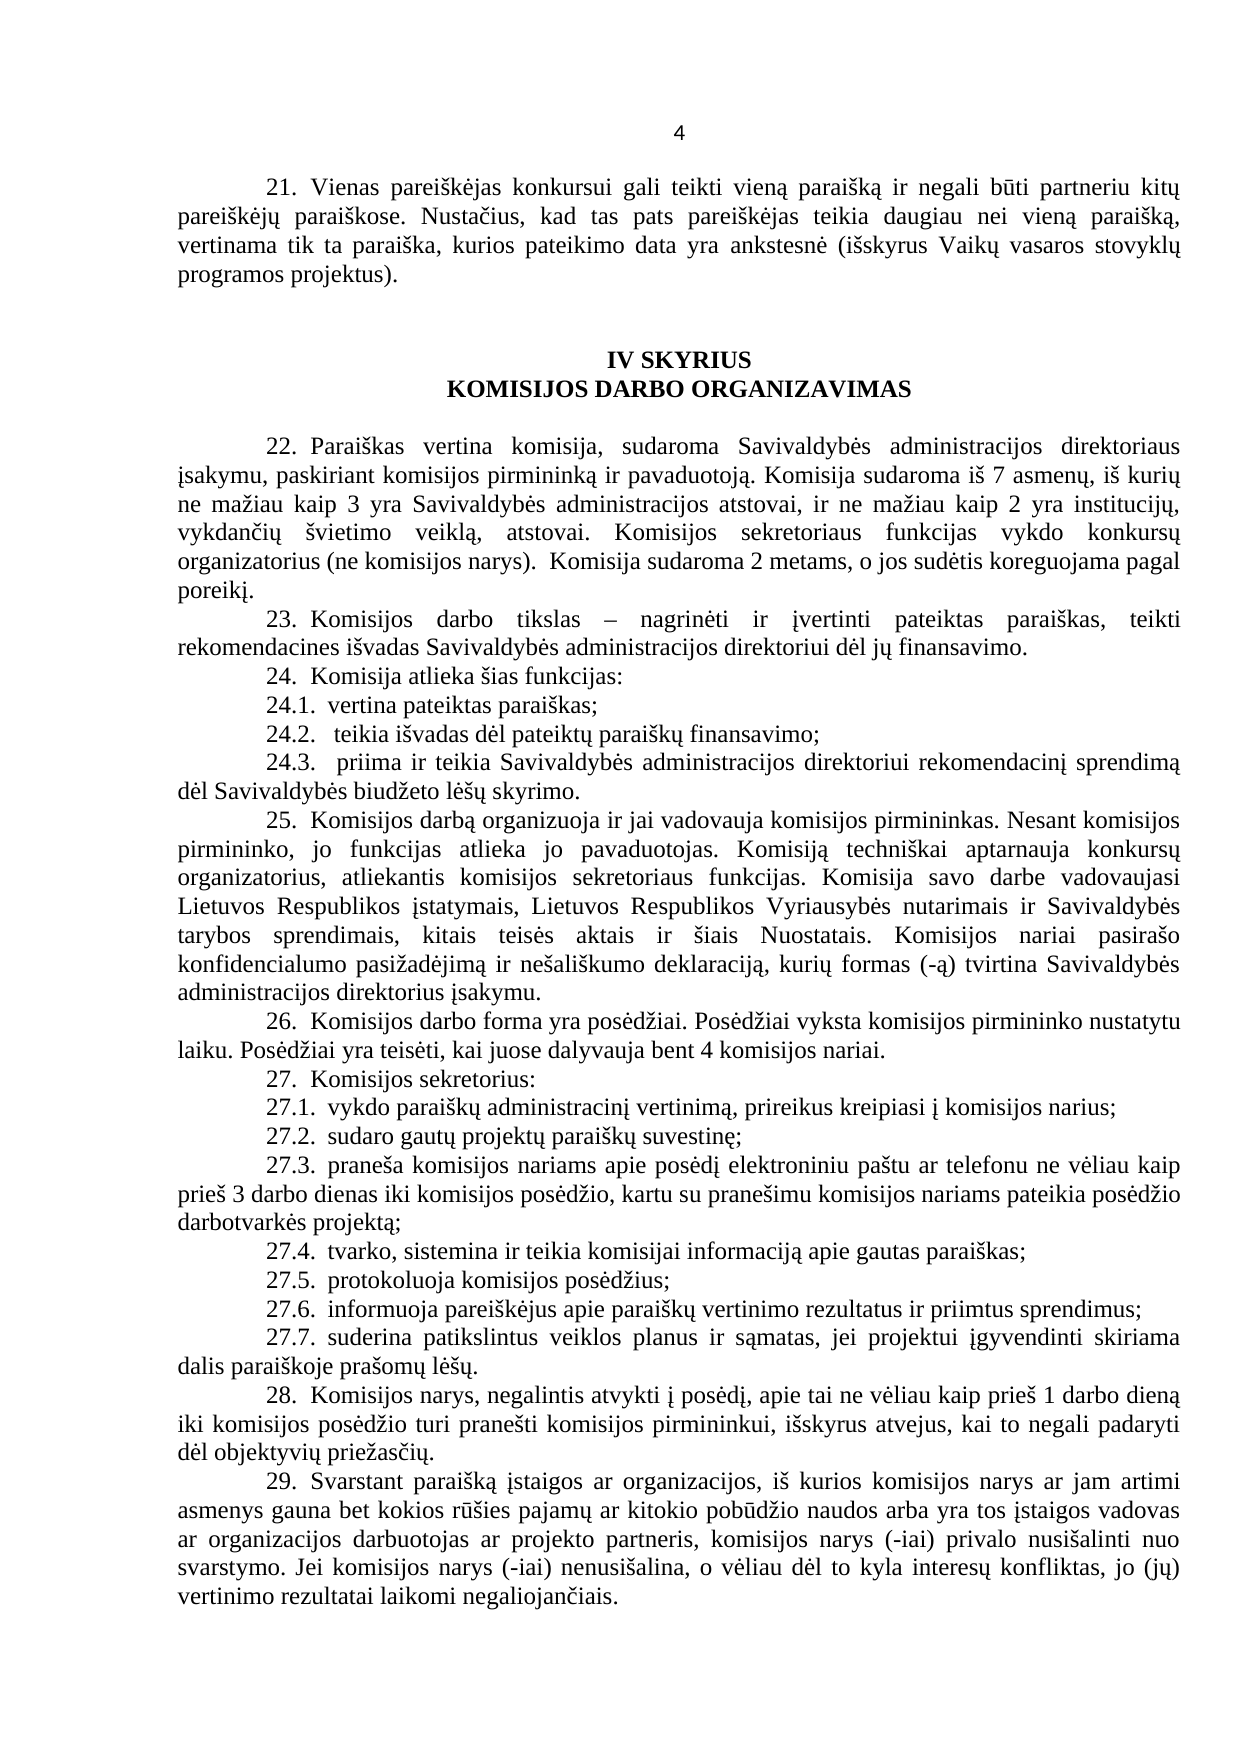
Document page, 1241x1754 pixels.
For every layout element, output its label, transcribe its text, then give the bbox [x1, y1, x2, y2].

text 24.3. priima ir teikia Savivaldybės administracijos direktoriui rekomendacinį sprendimą dėl Savivaldybės biudžeto lėšų skyrimo. [177, 747, 1181, 805]
text 27.3. praneša komisijos nariams apie posėdį elektroniniu paštu ar telefonu ne vėliau kaip prieš 3 darbo dienas iki komisijos posėdžio, kartu su pranešimu komisijos nariams pateikia posėdžio darbotvarkės projektą; [177, 1150, 1181, 1236]
text 27.7. suderina patikslintus veiklos planus ir sąmatas, jei projektui įgyvendinti skiriama dalis paraiškoje prašomų lėšų. [177, 1322, 1181, 1380]
text 28. Komisijos narys, negalintis atvykti į posėdį, apie tai ne vėliau kaip prieš 1 darbo dieną iki komisijos posėdžio turi pranešti komisijos pirmininkui, išskyrus atvejus, kai to negali padaryti dėl objektyvių priežasčių. [177, 1380, 1181, 1466]
text 27.5. protokoluoja komisijos posėdžius; [177, 1265, 1181, 1294]
text KOMISIJOS DARBO ORGANIZAVIMAS [177, 374, 1181, 402]
text 27.2. sudaro gautų projektų paraiškų suvestinę; [177, 1121, 1181, 1150]
text 24.2. teikia išvadas dėl pateiktų paraiškų finansavimo; [177, 719, 1181, 747]
text 26. Komisijos darbo forma yra posėdžiai. Posėdžiai vyksta komisijos pirmininko nustatytu laiku. Posėdžiai yra teisėti, kai juose dalyvauja bent 4 komisijos nariai. [177, 1006, 1181, 1064]
text 27.1. vykdo paraiškų administracinį vertinimą, prireikus kreipiasi į komisijos narius; [177, 1092, 1181, 1121]
text 23. Komisijos darbo tikslas – nagrinėti ir įvertinti pateiktas paraiškas, teikti rekomendacines išvadas Savivaldybės administracijos direktoriui dėl jų finansavimo. [177, 604, 1181, 661]
text 24. Komisija atlieka šias funkcijas: [177, 661, 1181, 690]
text 29. Svarstant paraišką įstaigos ar organizacijos, iš kurios komisijos narys ar jam artimi asmenys gauna bet kokios rūšies pajamų ar kitokio pobūdžio naudos arba yra tos įstaigos vadovas ar organizacijos darbuotojas ar projekto partneris, komisijos narys (-iai) privalo nusišalinti nuo svarstymo. Jei komisijos narys (-iai) nenusišalina, o vėliau dėl to kyla interesų konfliktas, jo (jų) vertinimo rezultatai laikomi negaliojančiais. [177, 1466, 1181, 1610]
text 27. Komisijos sekretorius: [177, 1064, 1181, 1092]
text IV SKYRIUS [177, 345, 1181, 374]
text 27.4. tvarko, sistemina ir teikia komisijai informaciją apie gautas paraiškas; [177, 1236, 1181, 1265]
text 25. Komisijos darbą organizuoja ir jai vadovauja komisijos pirmininkas. Nesant komisijos pirmininko, jo funkcijas atlieka jo pavaduotojas. Komisiją techniškai aptarnauja konkursų organizatorius, atliekantis komisijos sekretoriaus funkcijas. Komisija savo darbe vadovaujasi Lietuvos Respublikos įstatymais, Lietuvos Respublikos Vyriausybės nutarimais ir Savivaldybės tarybos sprendimais, kitais teisės aktais ir šiais Nuostatais. Komisijos nariai pasirašo konfidencialumo pasižadėjimą ir nešališkumo deklaraciją, kurių formas (-ą) tvirtina Savivaldybės administracijos direktorius įsakymu. [177, 805, 1181, 1006]
text 24.1. vertina pateiktas paraiškas; [177, 690, 1181, 719]
text 27.6. informuoja pareiškėjus apie paraiškų vertinimo rezultatus ir priimtus sprendimus; [177, 1294, 1181, 1322]
text 21. Vienas pareiškėjas konkursui gali teikti vieną paraišką ir negali būti partneriu kitų pareiškėjų paraiškose. Nustačius, kad tas pats pareiškėjas teikia daugiau nei vieną paraišką, vertinama tik ta paraiška, kurios pateikimo data yra ankstesnė (išskyrus Vaikų vasaros stovyklų programos projektus). [177, 172, 1181, 287]
text 22. Paraiškas vertina komisija, sudaroma Savivaldybės administracijos direktoriaus įsakymu, paskiriant komisijos pirmininką ir pavaduotoją. Komisija sudaroma iš 7 asmenų, iš kurių ne mažiau kaip 3 yra Savivaldybės administracijos atstovai, ir ne mažiau kaip 2 yra institucijų, vykdančių švietimo veiklą, atstovai. Komisijos sekretoriaus funkcijas vykdo konkursų organizatorius (ne komisijos narys). Komisija sudaroma 2 metams, o jos sudėtis koreguojama pagal poreikį. [177, 431, 1181, 604]
